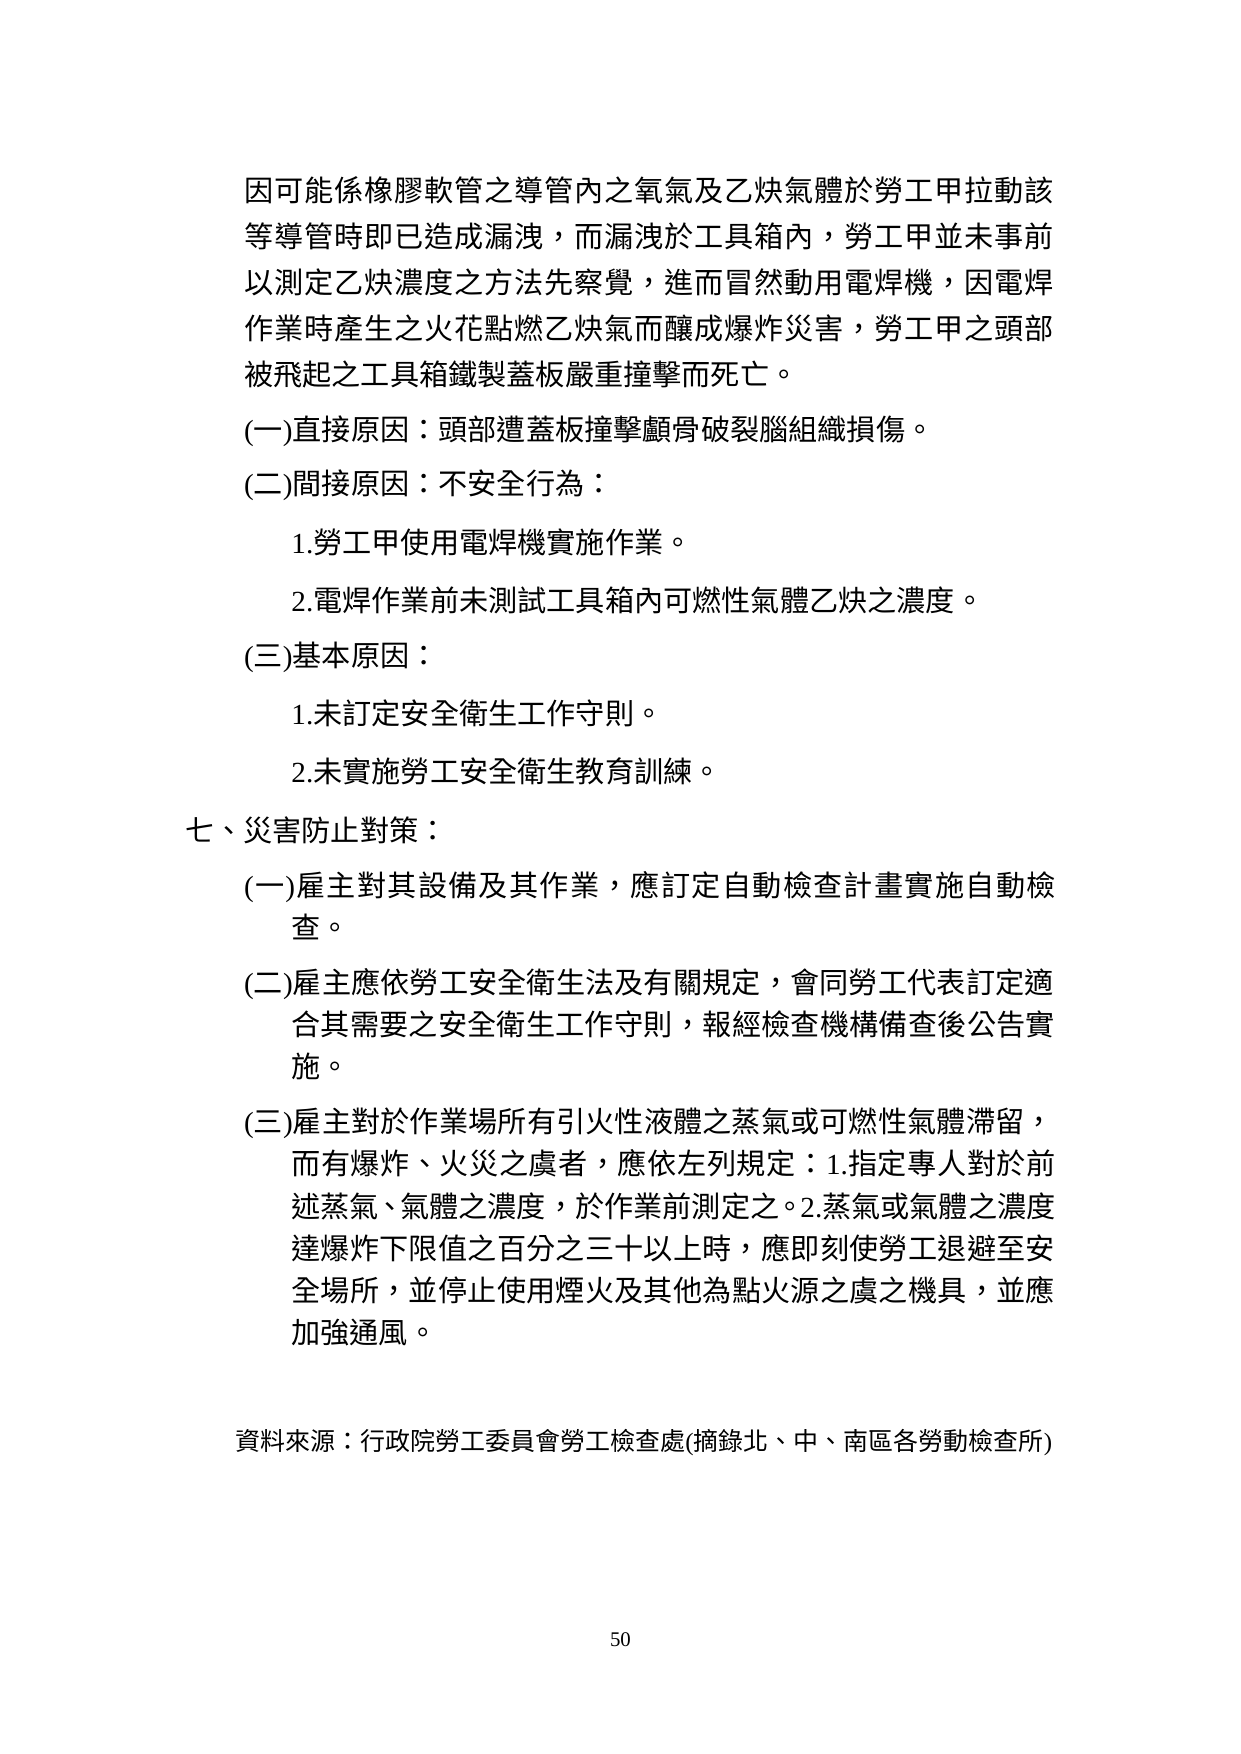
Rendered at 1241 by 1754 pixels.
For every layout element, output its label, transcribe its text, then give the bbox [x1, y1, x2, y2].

table_header 因可能係橡膠軟管之導管內之氧氣及乙炔氣體於勞工甲拉動該等導管時即已造成漏洩，而漏洩於工具箱內，勞工甲並未事前以測定乙炔濃度之方法先察覺，進而冒然動用電焊機，因電焊作業時產生之火花點燃乙炔氣而釀成爆炸災害，勞工甲之頭部被飛起之工具箱鐵製蓋板嚴重撞擊而死亡。 (一)直接原因：頭部遭蓋板撞擊顱骨破裂腦組織損傷。 (二)間接原因：不安全行為： 1.勞工甲使用電焊機實施作業。 2.電焊作業前未測試工具箱內可燃性氣體乙炔之濃度。 (三)基本原因： 1.未訂定安全衛生工作守則。 2.未實施勞工安全衛生教育訓練。 七、災害防止對策： (一)雇主對其設備及其作業，應訂定自動檢查計畫實施自動檢查。 (二)雇主應依勞工安全衛生法及有關規定，會同勞工代表訂定適合其需要之安全衛生工作守則，報經檢查機構備查後公告實施。 (三)雇主對於作業場所有引火性液體之蒸氣或可燃性氣體滯留，而有爆炸、火災之虞者，應依左列規定：1.指定專人對於前述蒸氣、氣體之濃度，於作業前測定之。2.蒸氣或氣體之濃度達爆炸下限值之百分之三十以上時，應即刻使勞工退避至安全場所，並停止使用煙火及其他為點火源之虞之機具，並應加強通風。 資料來源：行政院勞工委員會勞工檢查處(摘錄北、中、南區各勞動檢查所) [182, 165, 1058, 1515]
